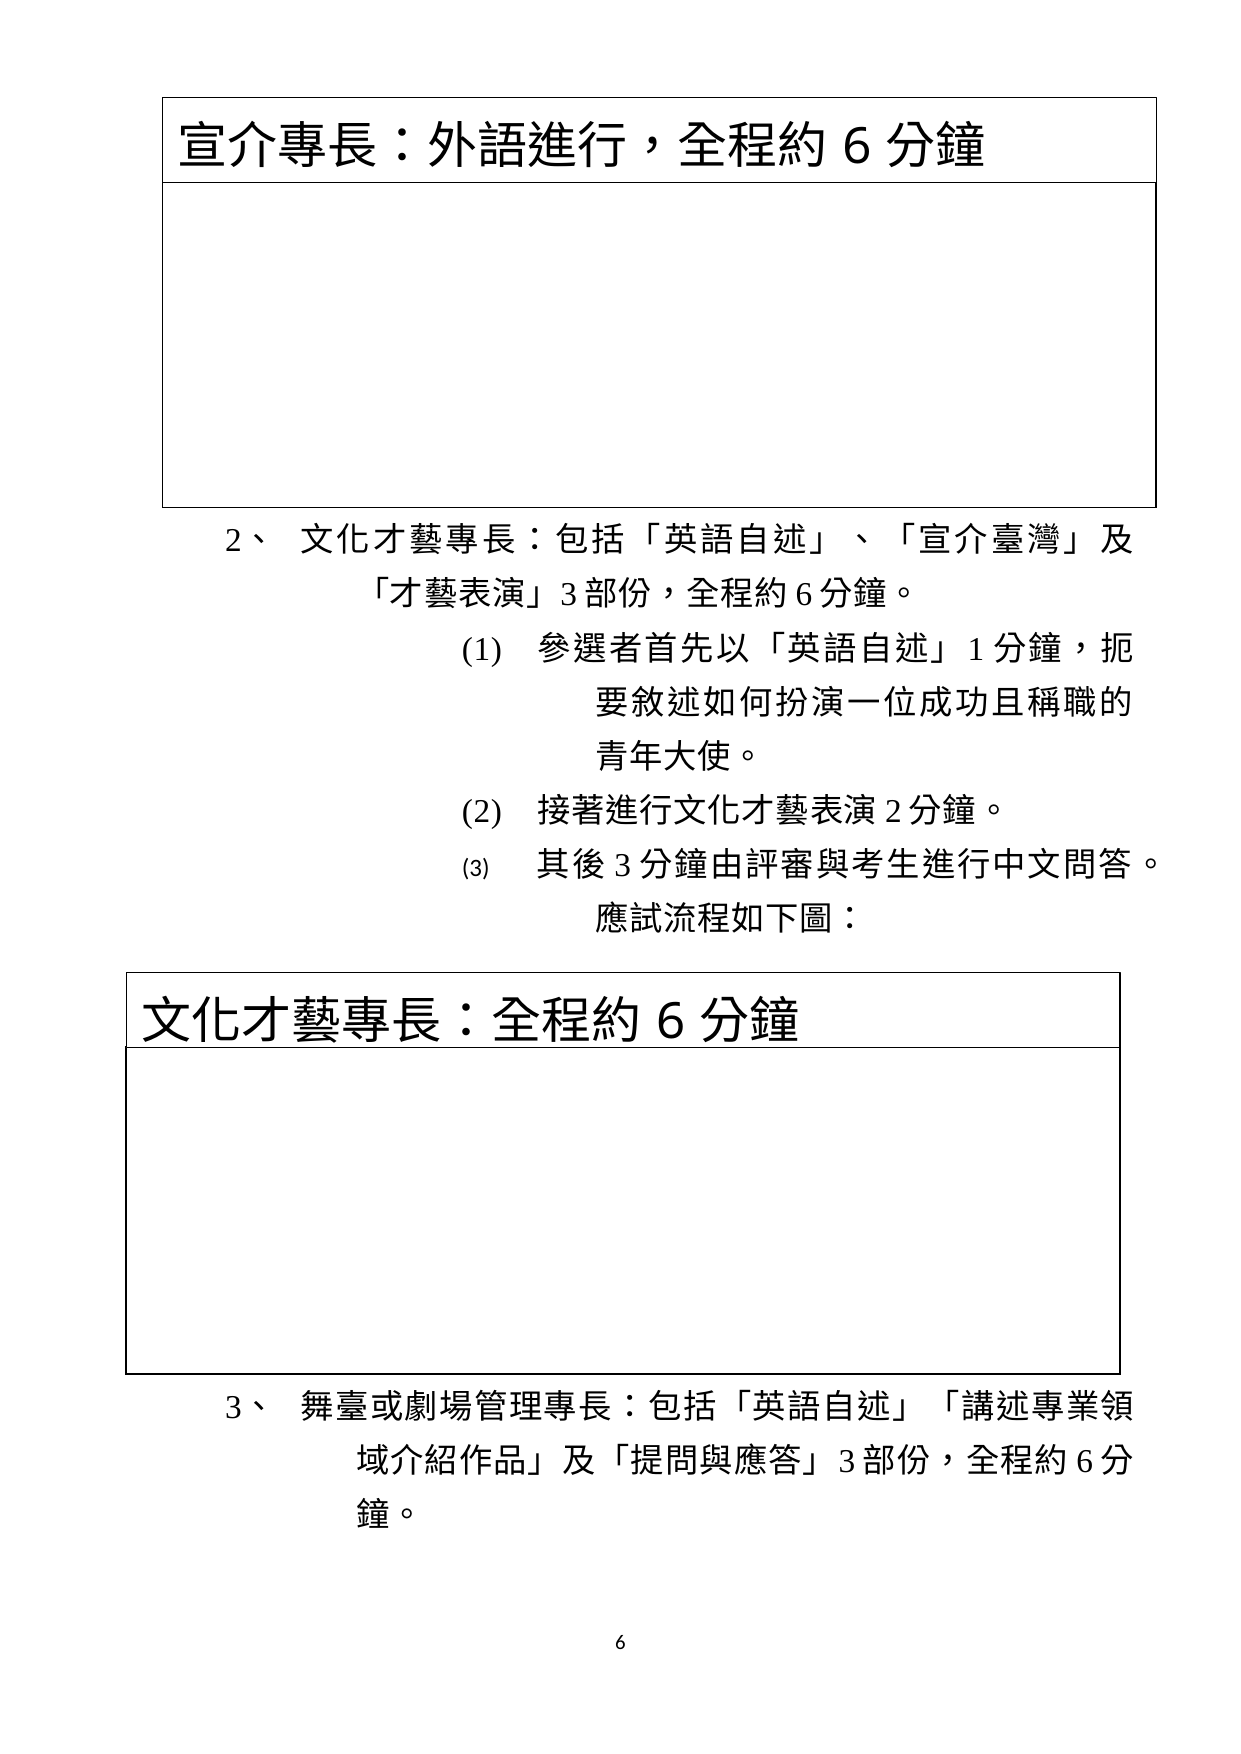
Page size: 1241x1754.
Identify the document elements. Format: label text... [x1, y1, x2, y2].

list 接著進行文化才藝表演2分鐘。 [462, 779, 1134, 833]
list 參選者首先以「英語自述」1分鐘，扼要敘述如何扮演一位成功且稱職的青年大使。 [462, 617, 1134, 779]
list 文化才藝專長：包括「英語自述」、「宣介臺灣」及「才藝表演」3部份，全程約6分鐘。 [242, 508, 1134, 617]
list 其後3分鐘由評審與考生進行中文問答。應試流程如下圖： [462, 833, 1134, 942]
list 舞臺或劇場管理專長：包括「英語自述」「講述專業領域介紹作品」及「提問與應答」3部份，全程約6分鐘。 [242, 998, 1134, 1537]
